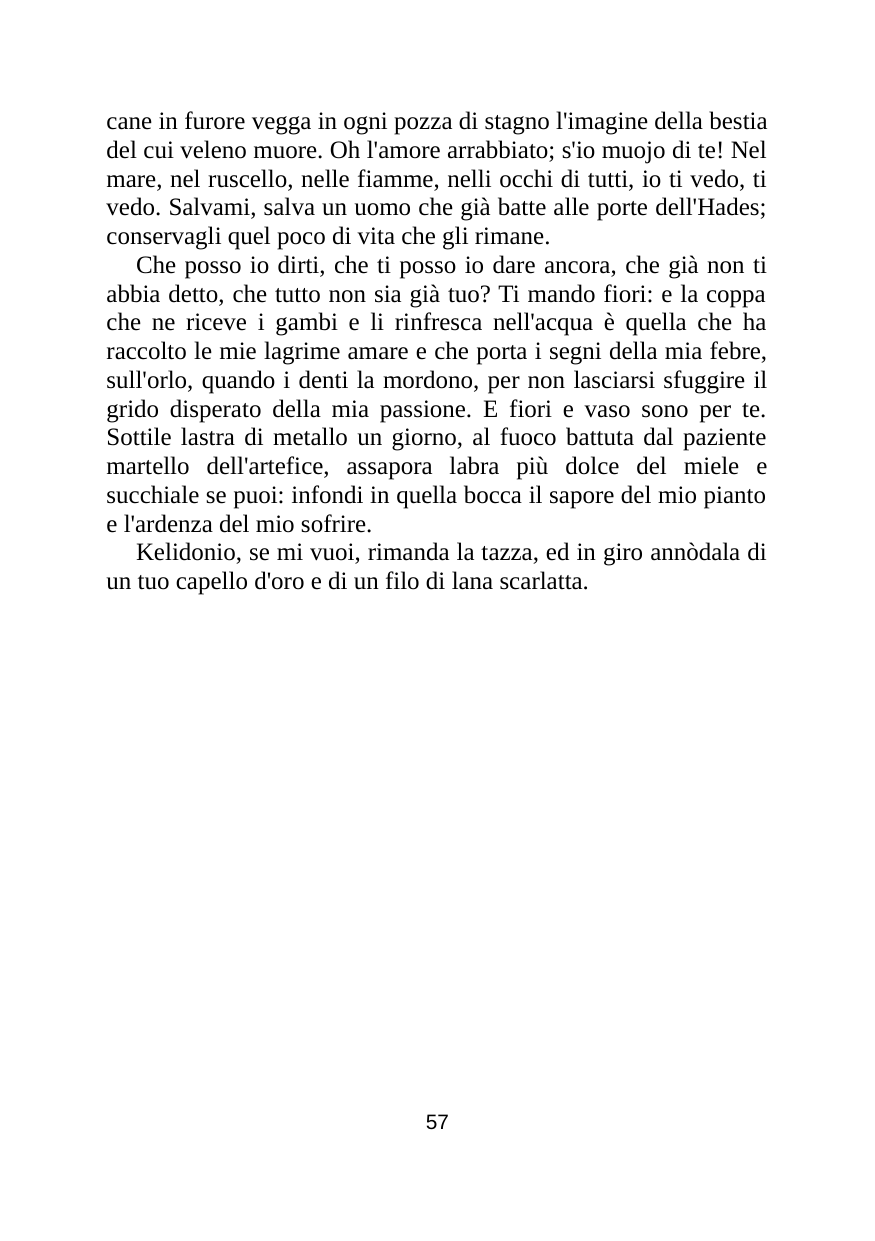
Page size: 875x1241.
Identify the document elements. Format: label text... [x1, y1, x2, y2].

text cane in furore vegga in ogni pozza di stagno l'imagine della bestia del cui veleno muore. Oh l'amore arrabbiato; s'io muojo di te! Nel mare, nel ruscello, nelle fiamme, nelli occhi di tutti, io ti vedo, ti vedo. Salvami, salva un uomo che già batte alle porte dell'Hades; conservagli quel poco di vita che gli rimane. [106, 106, 768, 250]
text Kelidonio, se mi vuoi, rimanda la tazza, ed in giro annòdala di un tuo capello d'oro e di un filo di lana scarlatta. [106, 537, 768, 595]
text Che posso io dirti, che ti posso io dare ancora, che già non ti abbia detto, che tutto non sia già tuo? Ti mando fiori: e la coppa che ne riceve i gambi e li rinfresca nell'acqua è quella che ha raccolto le mie lagrime amare e che porta i segni della mia febre, sull'orlo, quando i denti la mordono, per non lasciarsi sfuggire il grido disperato della mia passione. E fiori e vaso sono per te. Sottile lastra di metallo un giorno, al fuoco battuta dal paziente martello dell'artefice, assapora labra più dolce del miele e succhiale se puoi: infondi in quella bocca il sapore del mio pianto e l'ardenza del mio sofrire. [106, 250, 768, 537]
